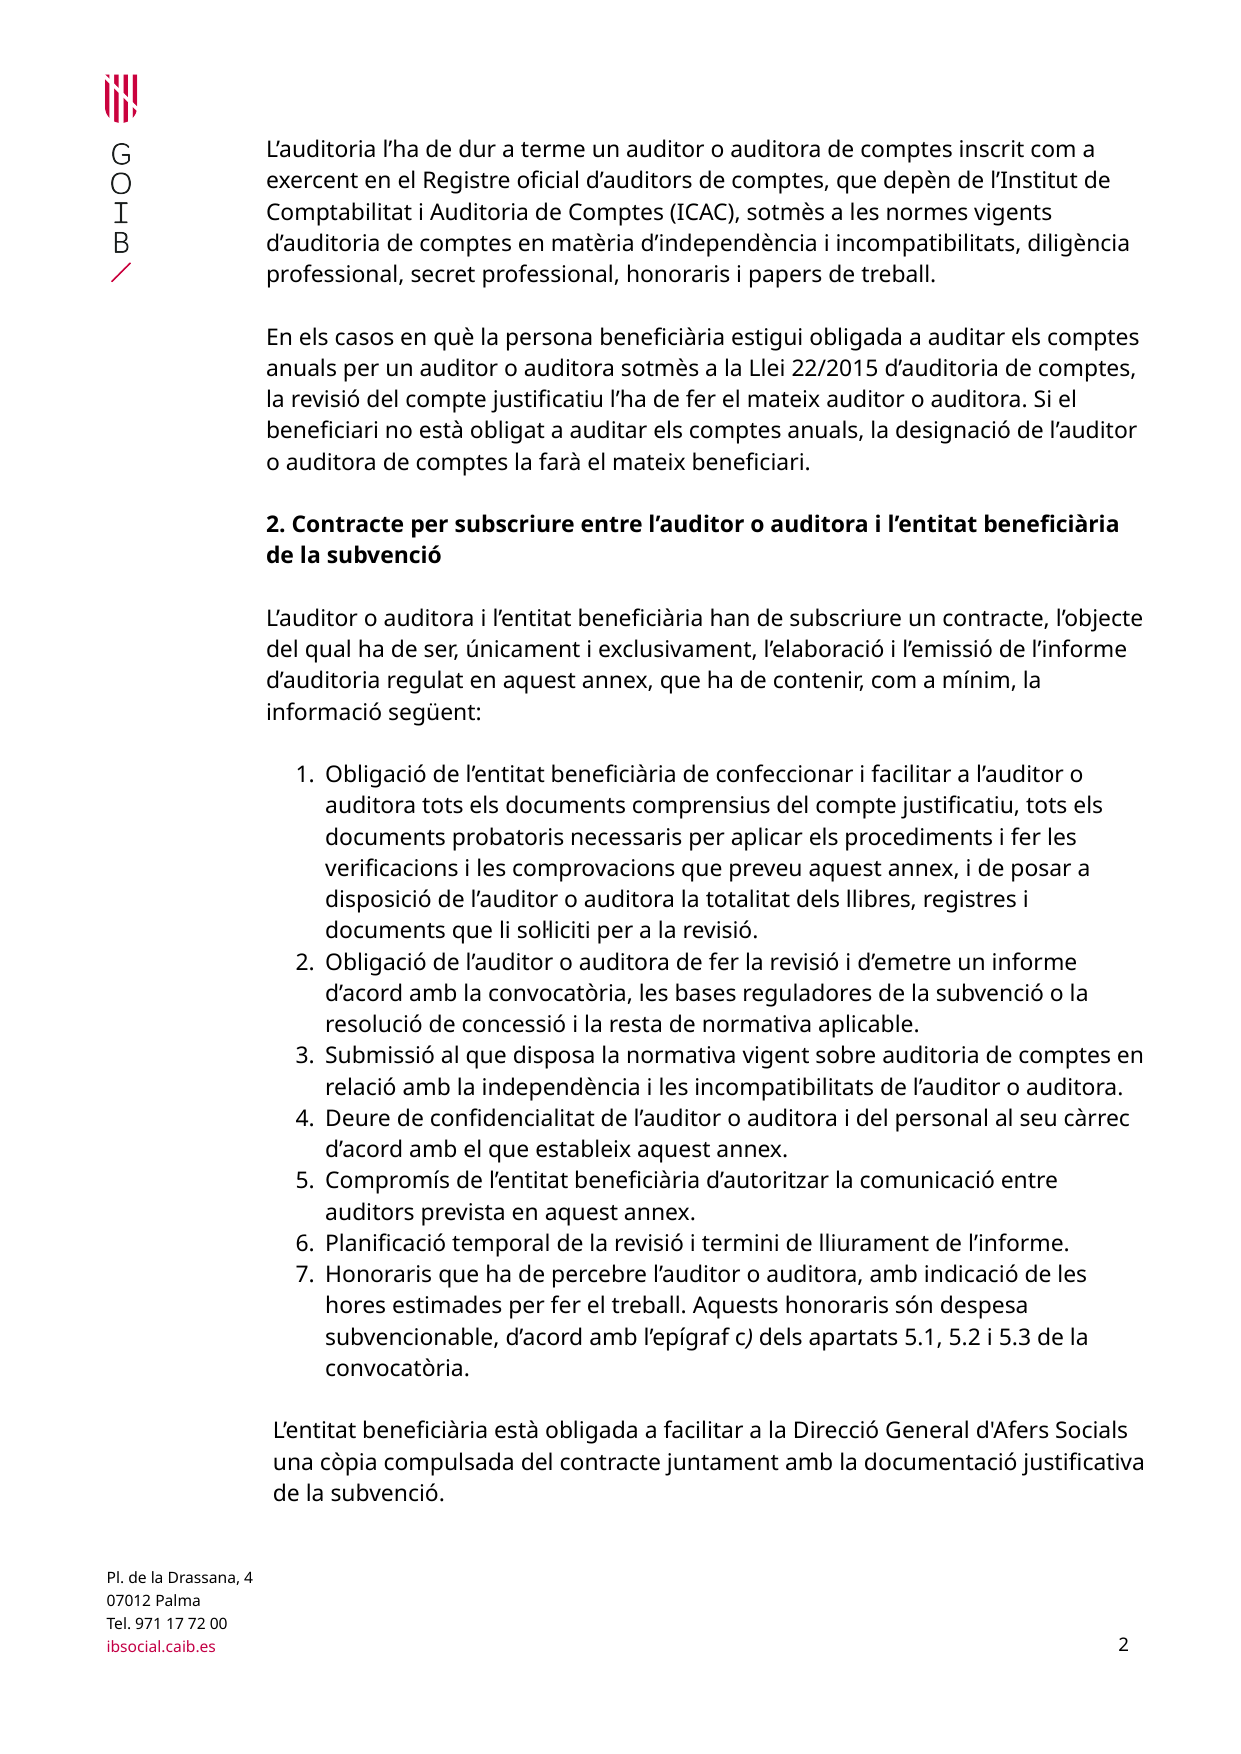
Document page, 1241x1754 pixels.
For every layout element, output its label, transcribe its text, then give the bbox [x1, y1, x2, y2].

text L’entitat beneficiària està obligada a facilitar a la Direcció General d'Afers Socials una còpia compulsada del contracte juntament amb la documentació justificativa de la subvenció. [273, 1414, 1152, 1508]
text L’auditoria l’ha de dur a terme un auditor o auditora de comptes inscrit com a exercent en el Registre oficial d’auditors de comptes, que depèn de l’Institut de Comptabilitat i Auditoria de Comptes (ICAC), sotmès a les normes vigents d’auditoria de comptes en matèria d’independència i incompatibilitats, diligència professional, secret professional, honoraris i papers de treball. [266, 133, 1152, 289]
list Honoraris que ha de percebre l’auditor o auditora, amb indicació de les hores estimades per fer el treball. Aquests honoraris són despesa subvencionable, d’acord amb l’epígraf c) dels apartats 5.1, 5.2 i 5.3 de la convocatòria. [295, 1258, 1152, 1383]
text L’auditor o auditora i l’entitat beneficiària han de subscriure un contracte, l’objecte del qual ha de ser, únicament i exclusivament, l’elaboració i l’emissió de l’informe d’auditoria regulat en aquest annex, que ha de contenir, com a mínim, la informació següent: [266, 602, 1152, 727]
list Obligació de l’auditor o auditora de fer la revisió i d’emetre un informe d’acord amb la convocatòria, les bases reguladores de la subvenció o la resolució de concessió i la resta de normativa aplicable. [295, 945, 1152, 1039]
list Obligació de l’entitat beneficiària de confeccionar i facilitar a l’auditor o auditora tots els documents comprensius del compte justificatiu, tots els documents probatoris necessaris per aplicar els procediments i fer les verificacions i les comprovacions que preveu aquest annex, i de posar a disposició de l’auditor o auditora la totalitat dels llibres, registres i documents que li sol·liciti per a la revisió. [295, 758, 1152, 945]
list Planificació temporal de la revisió i termini de lliurament de l’informe. [295, 1227, 1152, 1258]
picture [76, 51, 166, 313]
list Compromís de l’entitat beneficiària d’autoritzar la comunicació entre auditors prevista en aquest annex. [295, 1164, 1152, 1227]
text En els casos en què la persona beneficiària estigui obligada a auditar els comptes anuals per un auditor o auditora sotmès a la Llei 22/2015 d’auditoria de comptes, la revisió del compte justificatiu l’ha de fer el mateix auditor o auditora. Si el beneficiari no està obligat a auditar els comptes anuals, la designació de l’auditor o auditora de comptes la farà el mateix beneficiari. [266, 320, 1152, 477]
text 2. Contracte per subscriure entre l’auditor o auditora i l’entitat beneficiària de la subvenció [266, 508, 1152, 570]
list Deure de confidencialitat de l’auditor o auditora i del personal al seu càrrec d’acord amb el que estableix aquest annex. [295, 1102, 1152, 1164]
list Submissió al que disposa la normativa vigent sobre auditoria de comptes en relació amb la independència i les incompatibilitats de l’auditor o auditora. [295, 1039, 1152, 1102]
